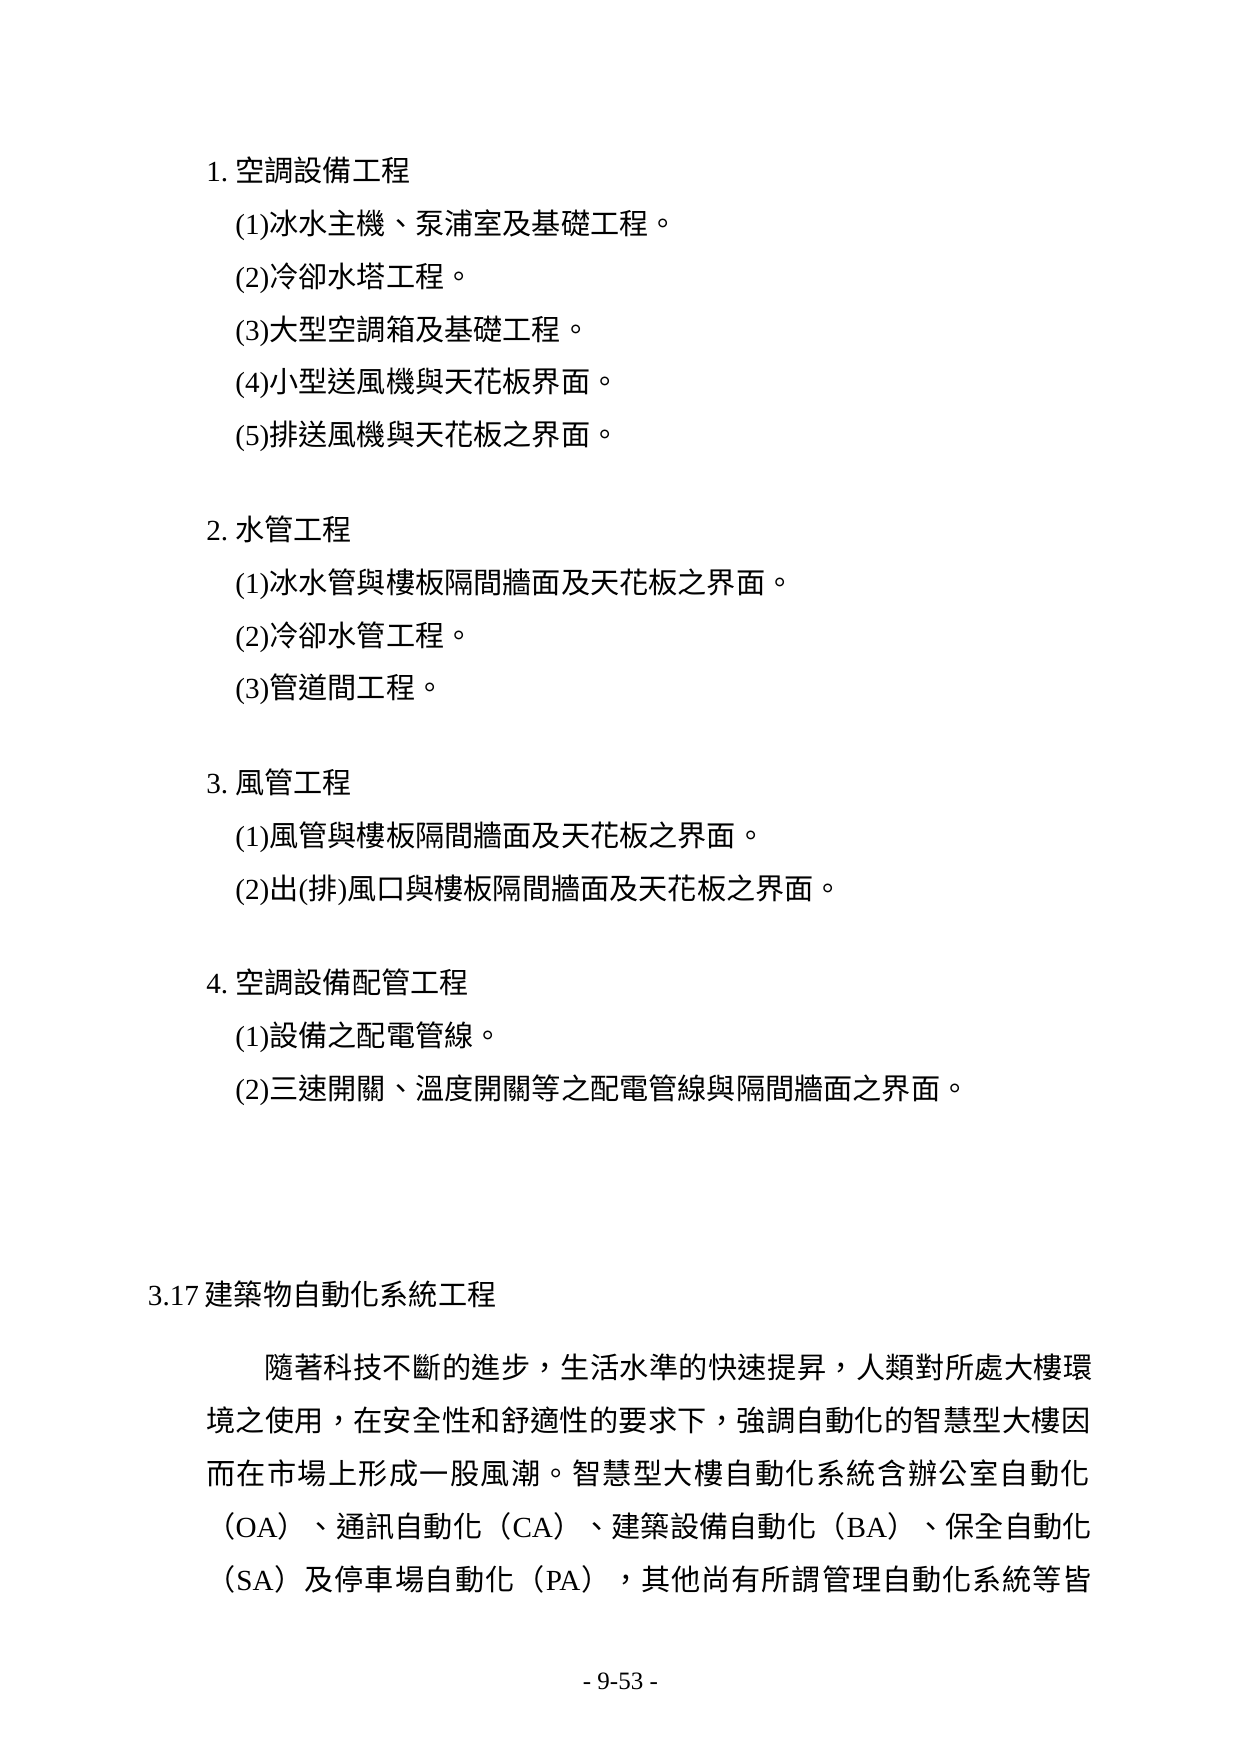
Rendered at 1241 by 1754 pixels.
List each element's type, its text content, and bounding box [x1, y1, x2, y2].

text (4)小型送風機與天花板界面。 [235, 359, 1092, 401]
text 2. 水管工程 [206, 506, 1092, 549]
text (1)風管與樓板隔間牆面及天花板之界面。 [235, 812, 1092, 855]
text (2)冷卻水管工程。 [235, 612, 1092, 654]
text (1)設備之配電管線。 [235, 1013, 1092, 1055]
text (3)大型空調箱及基礎工程。 [235, 306, 1092, 348]
text 3. 風管工程 [206, 759, 1092, 802]
text 1. 空調設備工程 [206, 148, 1092, 190]
text (1)冰水管與樓板隔間牆面及天花板之界面。 [235, 559, 1092, 602]
text (2)出(排)風口與樓板隔間牆面及天花板之界面。 [235, 865, 1092, 907]
text 4. 空調設備配管工程 [206, 960, 1092, 1002]
text 隨著科技不斷的進步，生活水準的快速提昇，人類對所處大樓環境之使用，在安全性和舒適性的要求下，強調自動化的智慧型大樓因而在市場上形成一股風潮。智慧型大樓自動化系統含辦公室自動化（OA）、通訊自動化（CA）、建築設備自動化（BA）、保全自動化（SA）及停車場自動化（PA），其他尚有所謂管理自動化系統等皆 [206, 1345, 1092, 1598]
text (1)冰水主機、泵浦室及基礎工程。 [235, 201, 1092, 243]
text (2)冷卻水塔工程。 [235, 253, 1092, 296]
text (3)管道間工程。 [235, 665, 1092, 707]
text (5)排送風機與天花板之界面。 [235, 412, 1092, 454]
text (2)三速開關、溫度開關等之配電管線與隔間牆面之界面。 [235, 1066, 1092, 1108]
subtitle 3.17建築物自動化系統工程 [148, 1271, 1092, 1313]
